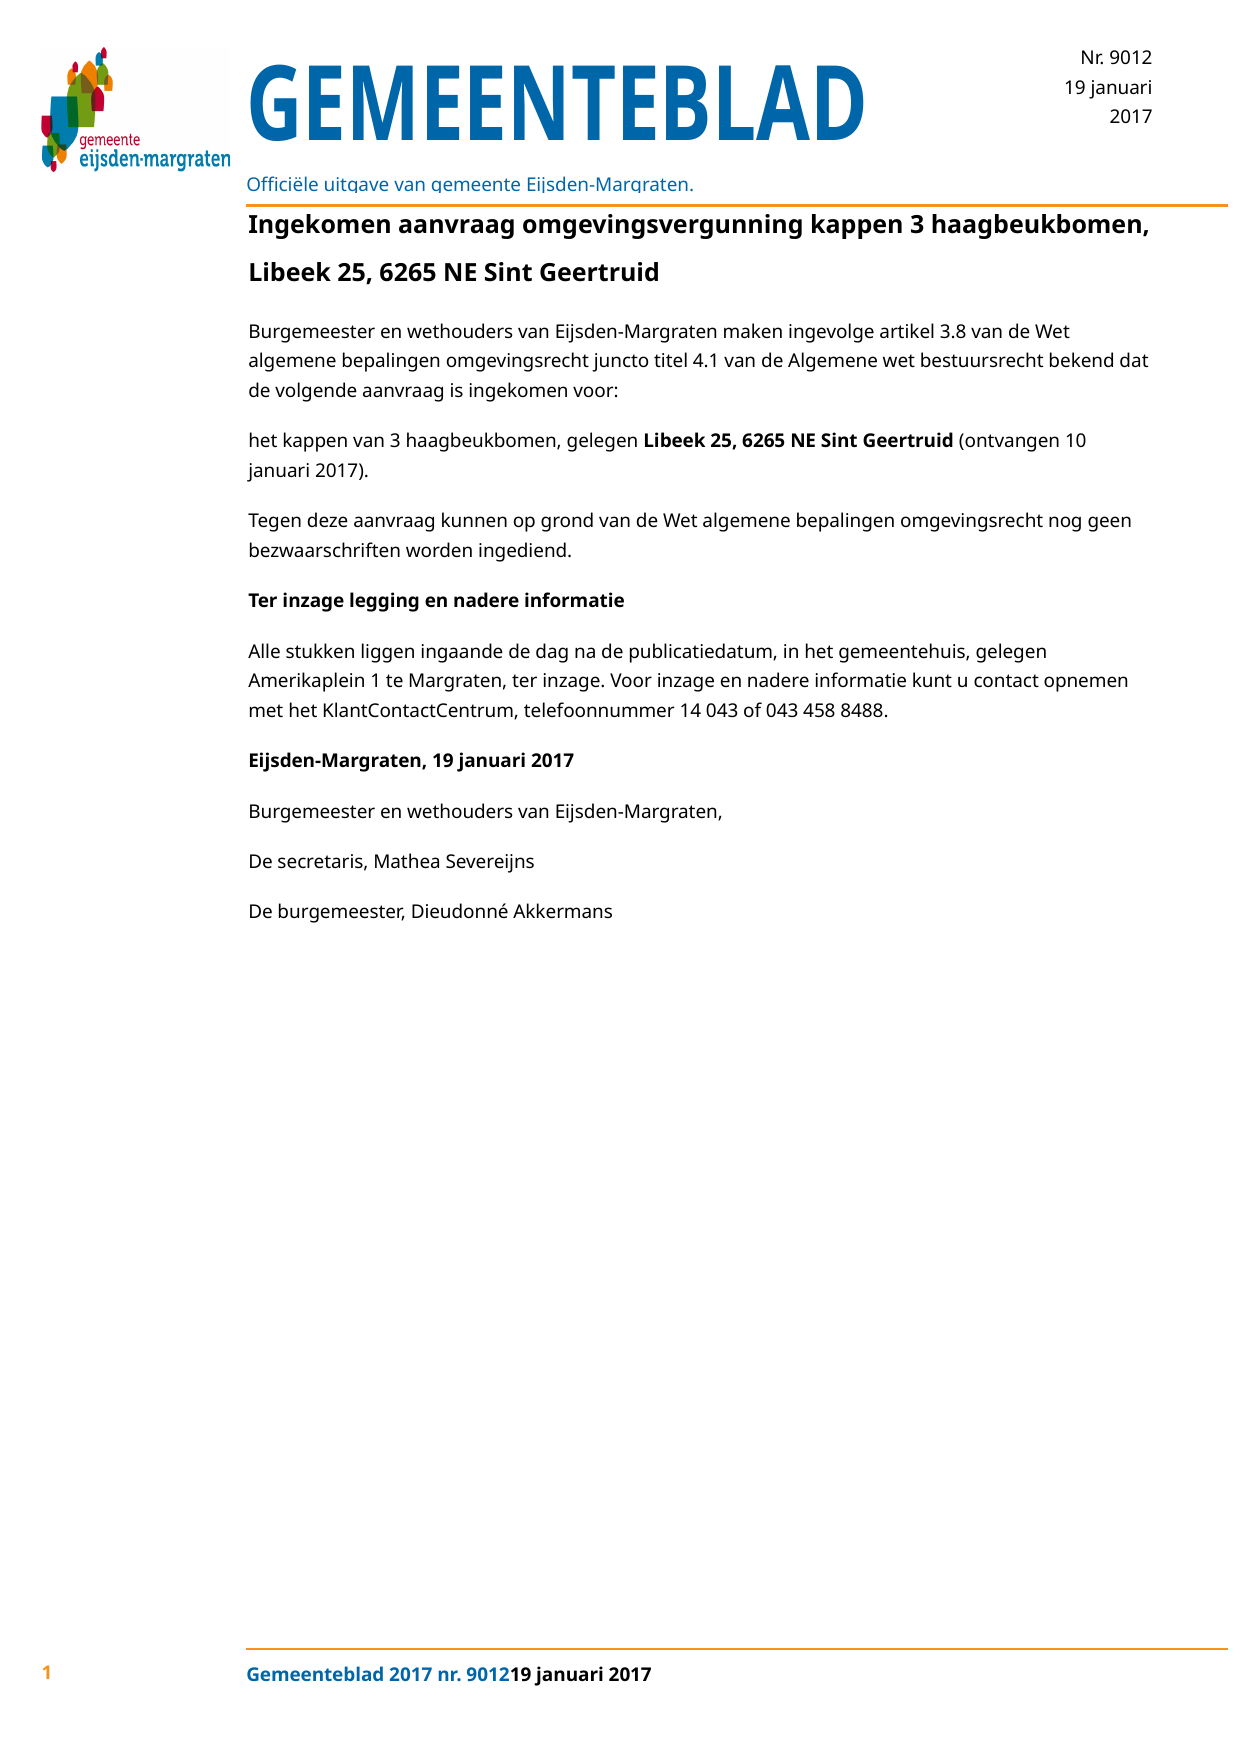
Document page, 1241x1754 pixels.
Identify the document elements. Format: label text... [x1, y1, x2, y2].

text Ter inzage legging en nadere informatie [248, 587, 1152, 613]
text Burgemeester en wethouders van Eijsden-Margraten, [248, 798, 1152, 824]
text Eijsden-Margraten, 19 januari 2017 [248, 747, 1152, 773]
text Ingekomen aanvraag omgevingsvergunning kappen 3 haagbeukbomen, Libeek 25, 6265 NE Sint Geertruid [248, 207, 1152, 288]
text Alle stukken liggen ingaande de dag na de publicatiedatum, in het gemeentehuis, gelegen Amerikaplein 1 te Margraten, ter inzage. Voor inzage en nadere informatie kunt u contact opnemen met het KlantContactCentrum, telefoonnummer 14 043 of 043 458 8488. [248, 638, 1152, 723]
text Burgemeester en wethouders van Eijsden-Margraten maken ingevolge artikel 3.8 van de Wet algemene bepalingen omgevingsrecht juncto titel 4.1 van de Algemene wet bestuursrecht bekend dat de volgende aanvraag is ingekomen voor: [248, 318, 1152, 403]
picture [41, 47, 231, 172]
text het kappen van 3 haagbeukbomen, gelegen Libeek 25, 6265 NE Sint Geertruid (ontvangen 10 januari 2017). [248, 427, 1152, 483]
text De burgemeester, Dieudonné Akkermans [248, 899, 1152, 924]
text Tegen deze aanvraag kunnen op grond van de Wet algemene bepalingen omgevingsrecht nog geen bezwaarschriften worden ingediend. [248, 507, 1152, 563]
text De secretaris, Mathea Severeijns [248, 848, 1152, 874]
